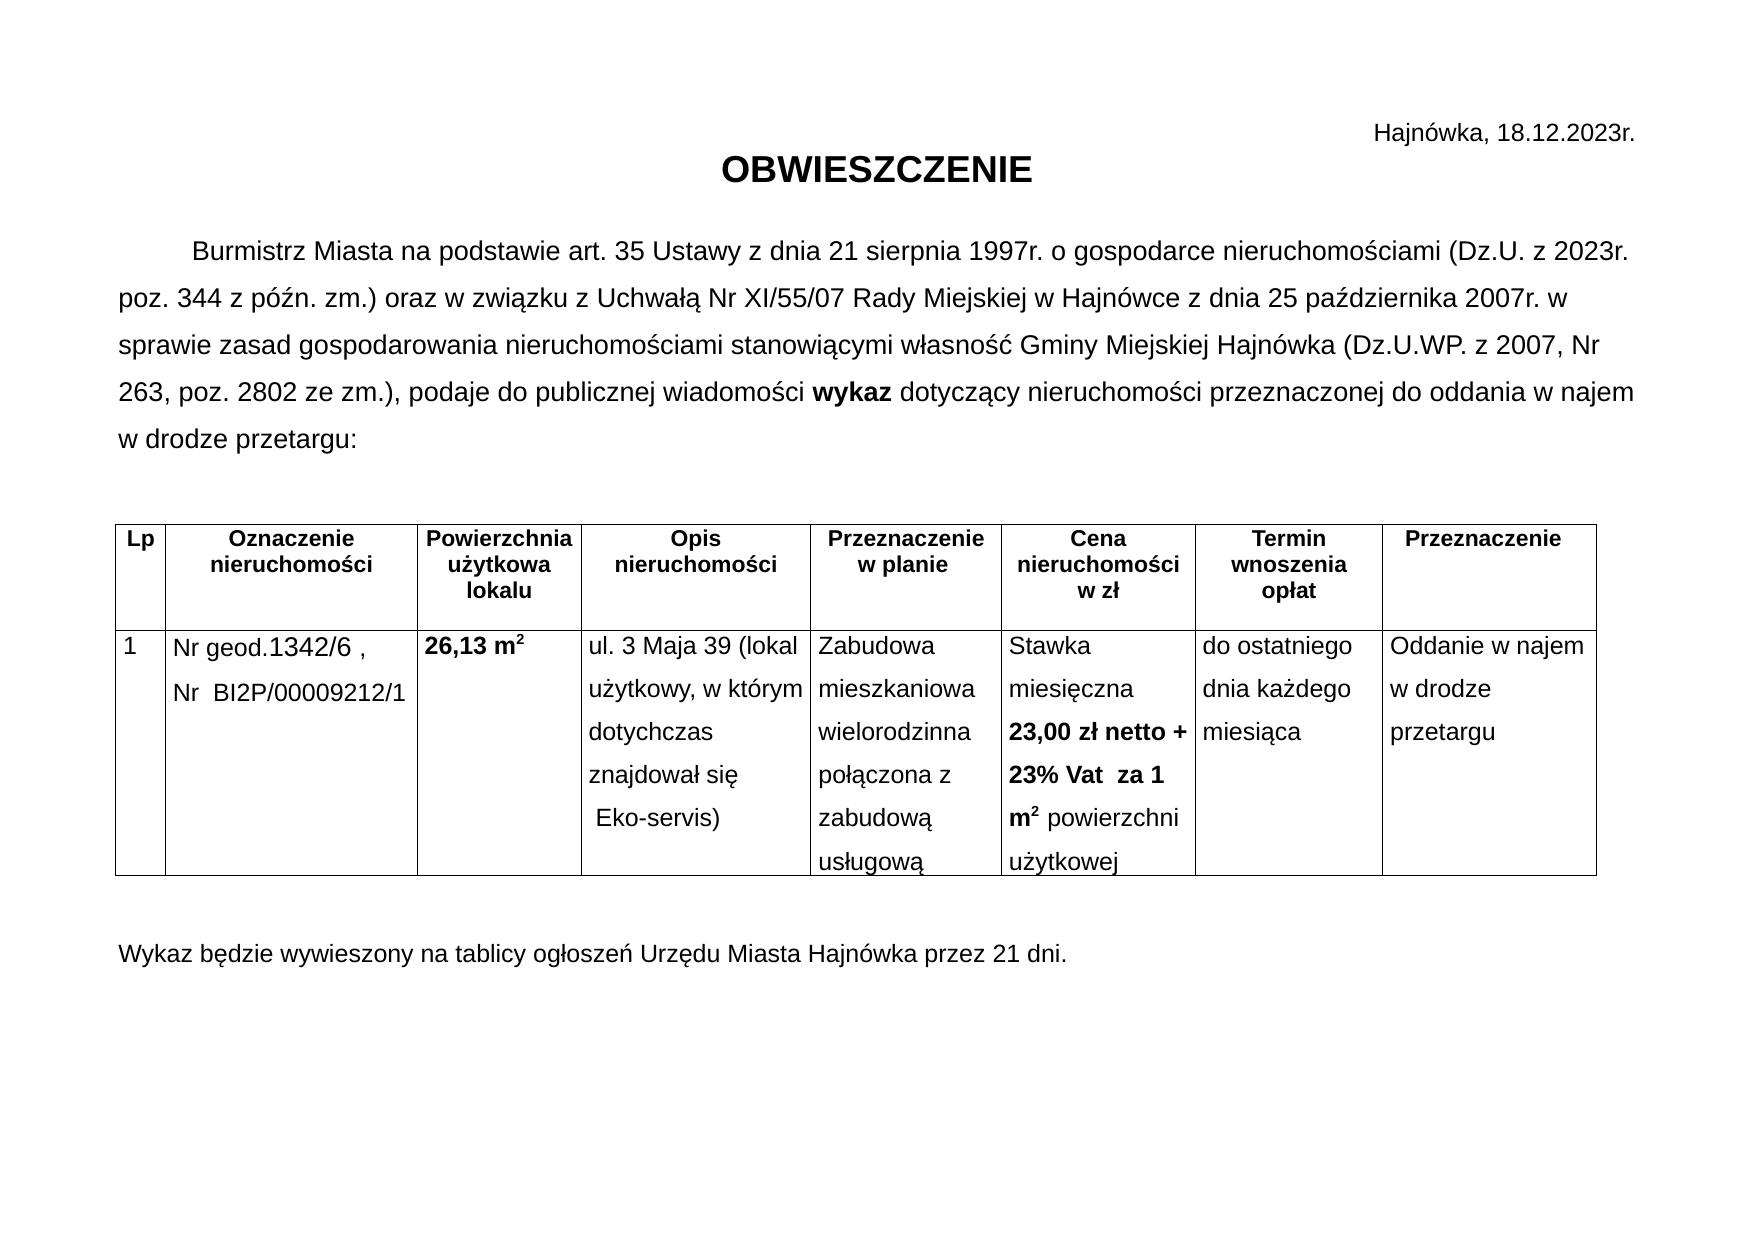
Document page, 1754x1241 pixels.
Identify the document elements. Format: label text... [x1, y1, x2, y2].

subtitle OBWIESZCZENIE [118, 147, 1636, 190]
table_header Opis nieruchomości [582, 525, 810, 630]
table_header Lp [116, 525, 165, 630]
table_cell Oddanie w najem w drodze przetargu [1383, 631, 1596, 875]
table_header Cena nieruchomości w zł [1002, 525, 1195, 630]
table_cell Stawka miesięczna 23,00 zł netto + 23% Vat za 1 m2 powierzchni użytkowej [1002, 631, 1195, 875]
table_header Przeznaczenie w planie [811, 525, 1001, 630]
table_cell ul. 3 Maja 39 (lokal użytkowy, w którym dotychczas znajdował się Eko-servis) [582, 631, 810, 875]
table_cell 1 [116, 631, 165, 875]
table_cell Zabudowa mieszkaniowa wielorodzinna połączona z zabudową usługową [811, 631, 1001, 875]
table_header Przeznaczenie [1383, 525, 1596, 630]
table_header Termin wnoszenia opłat [1196, 525, 1382, 630]
table_header Powierzchnia użytkowa lokalu [418, 525, 581, 630]
table_header Oznaczenie nieruchomości [166, 525, 417, 630]
text Burmistrz Miasta na podstawie art. 35 Ustawy z dnia 21 sierpnia 1997r. o gospodarce nieruchomościami (Dz.U. z 2023r. poz. 344 z późn. zm.) oraz w związku z Uchwałą Nr XI/55/07 Rady Miejskiej w Hajnówce z dnia 25 października 2007r. w sprawie zasad gospodarowania nieruchomościami stanowiącymi własność Gminy Miejskiej Hajnówka (Dz.U.WP. z 2007, Nr 263, poz. 2802 ze zm.), podaje do publicznej wiadomości wykaz dotyczący nieruchomości przeznaczonej do oddania w najem w drodze przetargu: [118, 233, 1636, 454]
table_cell Nr geod.1342/6 , Nr BI2P/00009212/1 [166, 631, 417, 875]
table_cell do ostatniego dnia każdego miesiąca [1196, 631, 1382, 875]
table_cell 26,13 m2 [418, 631, 581, 875]
text Wykaz będzie wywieszony na tablicy ogłoszeń Urzędu Miasta Hajnówka przez 21 dni. [118, 938, 1636, 967]
text Hajnówka, 18.12.2023r. [118, 118, 1636, 147]
